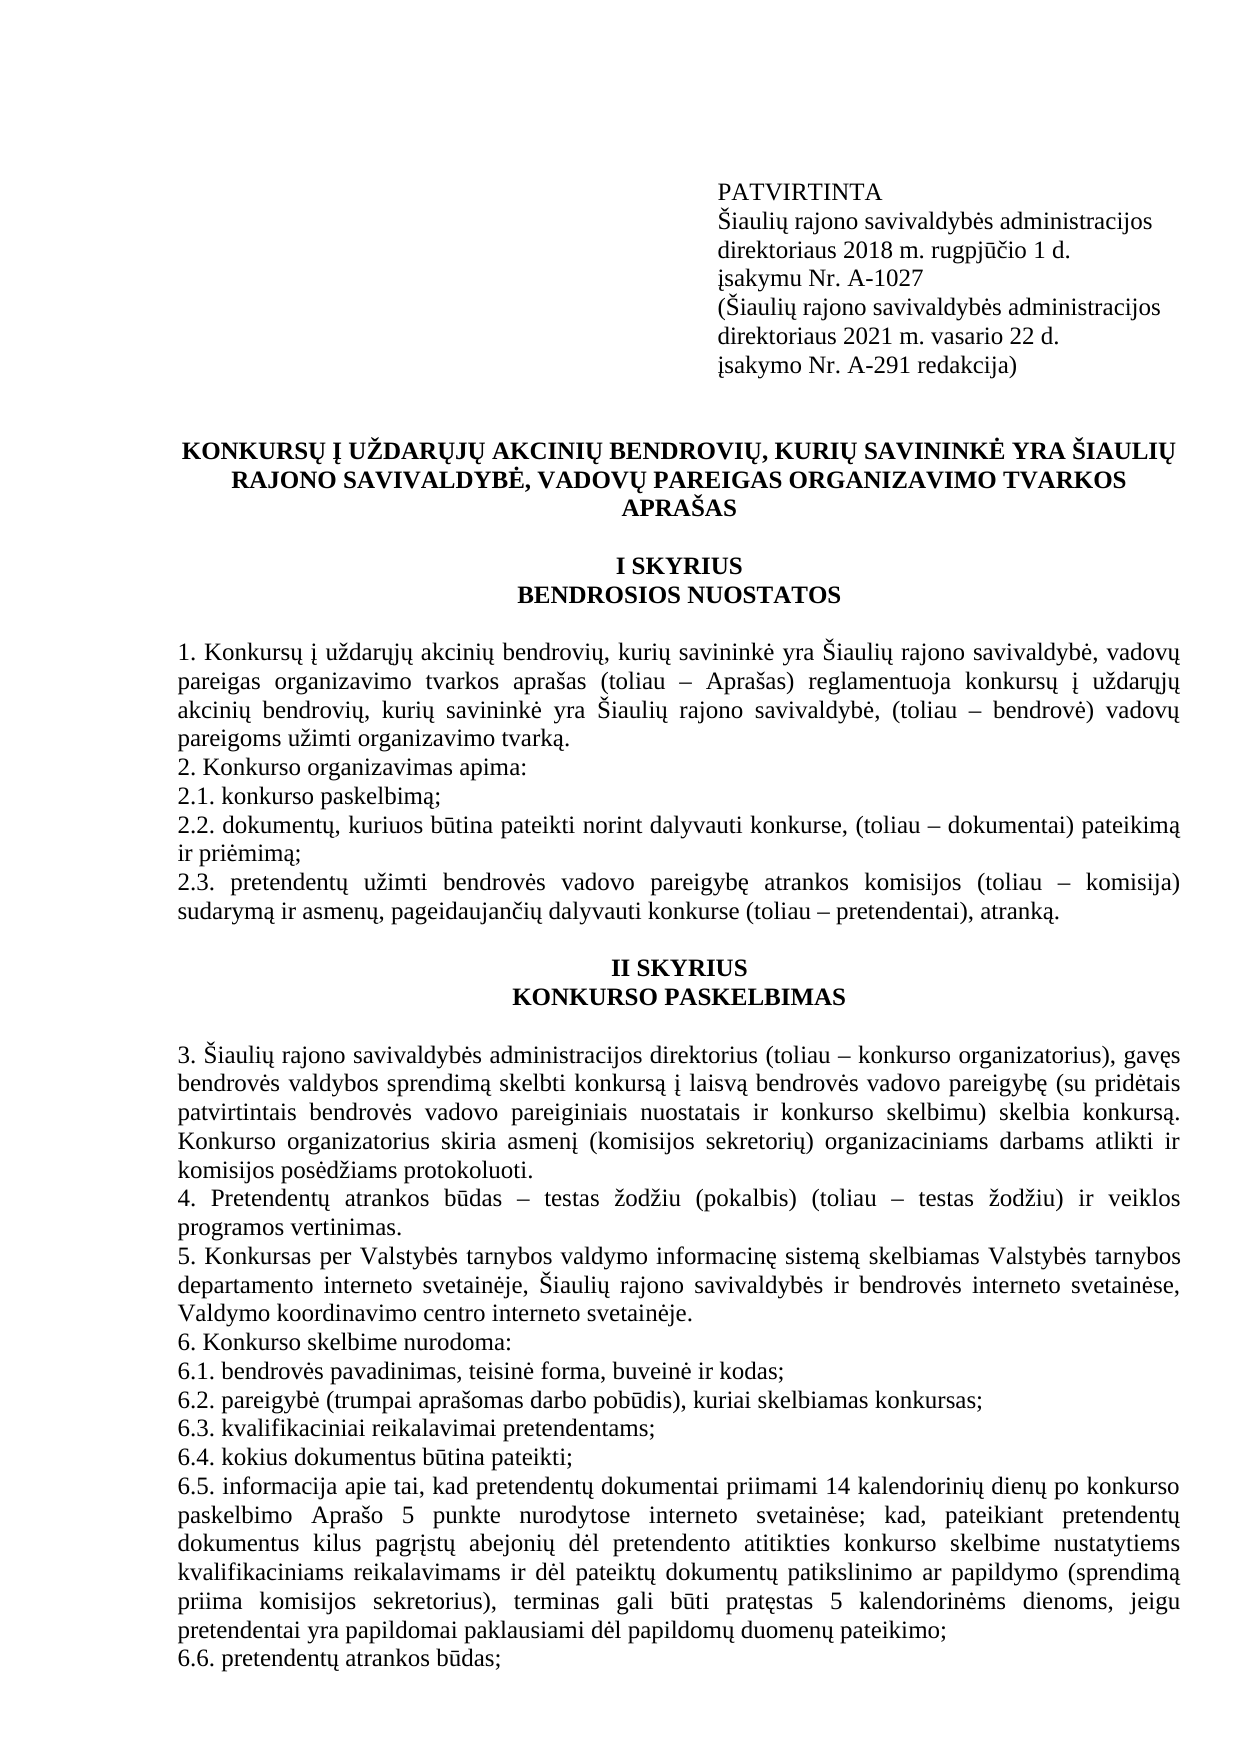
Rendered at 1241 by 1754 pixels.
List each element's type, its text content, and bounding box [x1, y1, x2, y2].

text (Šiaulių rajono savivaldybės administracijos [582, 292, 1181, 321]
text 2.2. dokumentų, kuriuos būtina pateikti norint dalyvauti konkurse, (toliau – dokumentai) pateikimą ir priėmimą; [177, 810, 1181, 867]
text direktoriaus 2021 m. vasario 22 d. [582, 321, 1181, 350]
text 6.1. bendrovės pavadinimas, teisinė forma, buveinė ir kodas; [177, 1356, 1181, 1385]
text 6. Konkurso skelbime nurodoma: [177, 1327, 1181, 1356]
text KONKURSŲ Į UŽDARŲJŲ AKCINIŲ BENDROVIŲ, KURIŲ SAVININKĖ YRA ŠIAULIŲ RAJONO SAVIVALDYBĖ, VADOVŲ PAREIGAS ORGANIZAVIMO TVARKOS APRAŠAS [177, 436, 1181, 522]
text KONKURSO PASKELBIMAS [177, 982, 1181, 1011]
text 1. Konkursų į uždarųjų akcinių bendrovių, kurių savininkė yra Šiaulių rajono savivaldybė, vadovų pareigas organizavimo tvarkos aprašas (toliau – Aprašas) reglamentuoja konkursų į uždarųjų akcinių bendrovių, kurių savininkė yra Šiaulių rajono savivaldybė, (toliau – bendrovė) vadovų pareigoms užimti organizavimo tvarką. [177, 637, 1181, 752]
text Šiaulių rajono savivaldybės administracijos [582, 206, 1181, 235]
text 2.3. pretendentų užimti bendrovės vadovo pareigybę atrankos komisijos (toliau – komisija) sudarymą ir asmenų, pageidaujančių dalyvauti konkurse (toliau – pretendentai), atranką. [177, 867, 1181, 925]
text 5. Konkursas per Valstybės tarnybos valdymo informacinę sistemą skelbiamas Valstybės tarnybos departamento interneto svetainėje, Šiaulių rajono savivaldybės ir bendrovės interneto svetainėse, Valdymo koordinavimo centro interneto svetainėje. [177, 1241, 1181, 1327]
text II SKYRIUS [177, 953, 1181, 982]
text 6.2. pareigybė (trumpai aprašomas darbo pobūdis), kuriai skelbiamas konkursas; [177, 1385, 1181, 1413]
text 6.6. pretendentų atrankos būdas; [177, 1643, 1181, 1672]
text direktoriaus 2018 m. rugpjūčio 1 d. [582, 235, 1181, 263]
text 6.3. kvalifikaciniai reikalavimai pretendentams; [177, 1413, 1181, 1442]
text 4. Pretendentų atrankos būdas – testas žodžiu (pokalbis) (toliau – testas žodžiu) ir veiklos programos vertinimas. [177, 1183, 1181, 1241]
text 6.4. kokius dokumentus būtina pateikti; [177, 1442, 1181, 1471]
text įsakymo Nr. A-291 redakcija) [582, 350, 1181, 378]
text BENDROSIOS NUOSTATOS [177, 580, 1181, 608]
text I SKYRIUS [177, 551, 1181, 580]
text 3. Šiaulių rajono savivaldybės administracijos direktorius (toliau – konkurso organizatorius), gavęs bendrovės valdybos sprendimą skelbti konkursą į laisvą bendrovės vadovo pareigybę (su pridėtais patvirtintais bendrovės vadovo pareiginiais nuostatais ir konkurso skelbimu) skelbia konkursą. Konkurso organizatorius skiria asmenį (komisijos sekretorių) organizaciniams darbams atlikti ir komisijos posėdžiams protokoluoti. [177, 1040, 1181, 1183]
text PATVIRTINTA [582, 177, 1181, 206]
text 2.1. konkurso paskelbimą; [177, 781, 1181, 810]
text 2. Konkurso organizavimas apima: [177, 752, 1181, 781]
text įsakymu Nr. A-1027 [582, 263, 1181, 292]
text 6.5. informacija apie tai, kad pretendentų dokumentai priimami 14 kalendorinių dienų po konkurso paskelbimo Aprašo 5 punkte nurodytose interneto svetainėse; kad, pateikiant pretendentų dokumentus kilus pagrįstų abejonių dėl pretendento atitikties konkurso skelbime nustatytiems kvalifikaciniams reikalavimams ir dėl pateiktų dokumentų patikslinimo ar papildymo (sprendimą priima komisijos sekretorius), terminas gali būti pratęstas 5 kalendorinėms dienoms, jeigu pretendentai yra papildomai paklausiami dėl papildomų duomenų pateikimo; [177, 1471, 1181, 1643]
